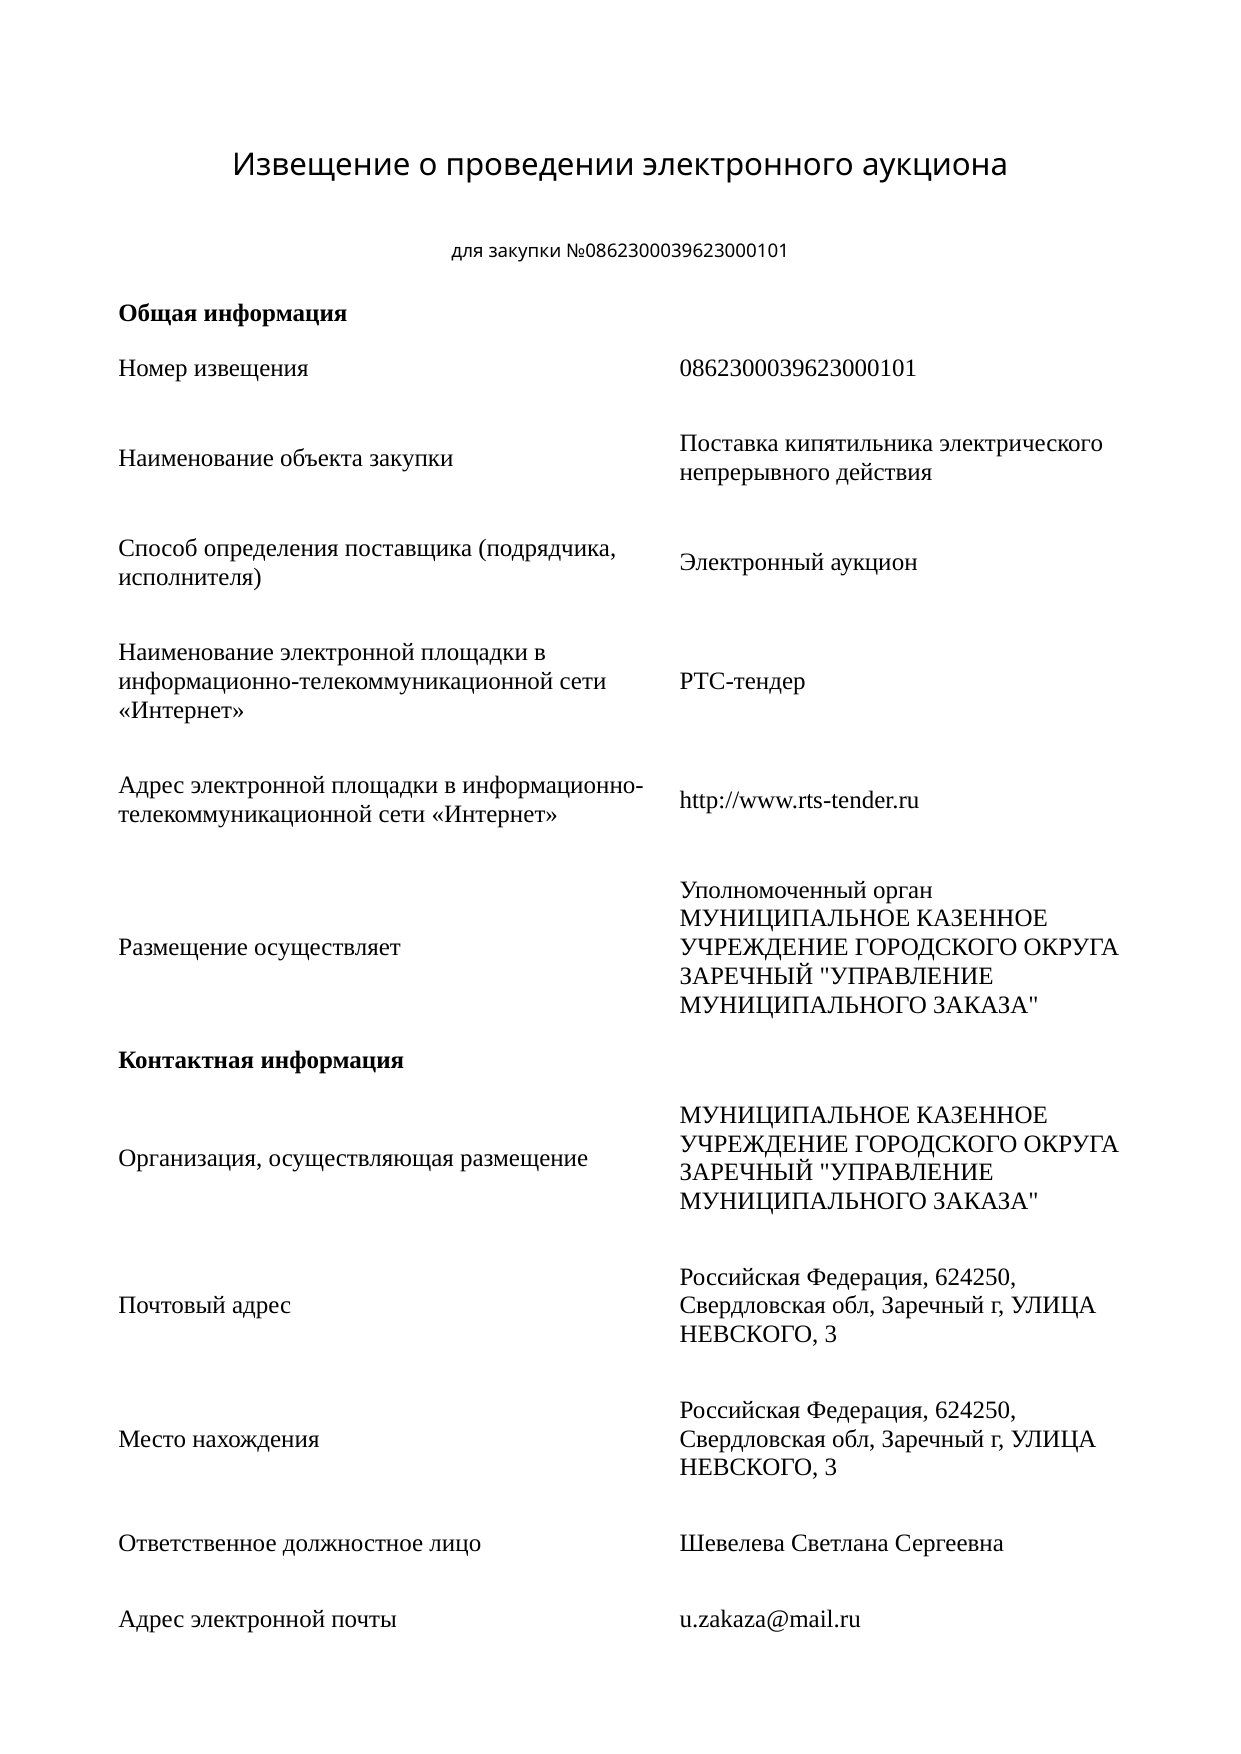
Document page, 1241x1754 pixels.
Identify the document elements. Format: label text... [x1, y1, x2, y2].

table_cell Электронный аукцион [679, 510, 1145, 614]
table_cell Контактная информация [118, 1042, 679, 1077]
text Извещение о проведении электронного аукциона [118, 142, 1122, 184]
table_cell http://www.rts-tender.ru [679, 747, 1145, 851]
table_cell Место нахождения [118, 1372, 679, 1505]
table_cell u.zakaza@mail.ru [679, 1580, 1145, 1632]
text для закупки №0862300039623000101 [118, 237, 1122, 263]
table_cell Способ определения поставщика (подрядчика, исполнителя) [118, 510, 679, 614]
table_cell Размещение осуществляет [118, 851, 679, 1042]
table_cell [679, 295, 1145, 329]
table_cell Адрес электронной почты [118, 1580, 679, 1632]
table_cell Адрес электронной площадки в информационно-телекоммуникационной сети «Интернет» [118, 747, 679, 851]
table_cell Организация, осуществляющая размещение [118, 1077, 679, 1238]
table_cell РТС-тендер [679, 614, 1145, 747]
table_cell Ответственное должностное лицо [118, 1505, 679, 1580]
table_header [679, 290, 1145, 295]
table_cell Уполномоченный орган МУНИЦИПАЛЬНОЕ КАЗЕННОЕ УЧРЕЖДЕНИЕ ГОРОДСКОГО ОКРУГА ЗАРЕЧНЫЙ "УПРАВЛЕНИЕ МУНИЦИПАЛЬНОГО ЗАКАЗА" [679, 851, 1145, 1042]
table_cell Наименование электронной площадки в информационно-телекоммуникационной сети «Интернет» [118, 614, 679, 747]
table_cell Шевелева Светлана Сергеевна [679, 1505, 1145, 1580]
table_cell Российская Федерация, 624250, Свердловская обл, Заречный г, УЛИЦА НЕВСКОГО, 3 [679, 1239, 1145, 1372]
table_cell Российская Федерация, 624250, Свердловская обл, Заречный г, УЛИЦА НЕВСКОГО, 3 [679, 1372, 1145, 1505]
table_cell Наименование объекта закупки [118, 405, 679, 509]
table_cell Почтовый адрес [118, 1239, 679, 1372]
table_cell МУНИЦИПАЛЬНОЕ КАЗЕННОЕ УЧРЕЖДЕНИЕ ГОРОДСКОГО ОКРУГА ЗАРЕЧНЫЙ "УПРАВЛЕНИЕ МУНИЦИПАЛЬНОГО ЗАКАЗА" [679, 1077, 1145, 1238]
table_cell 0862300039623000101 [679, 330, 1145, 405]
table_cell [679, 1042, 1145, 1077]
table_cell Поставка кипятильника электрического непрерывного действия [679, 405, 1145, 509]
table_cell Номер извещения [118, 330, 679, 405]
table_cell Общая информация [118, 295, 679, 329]
table_header [118, 290, 679, 295]
